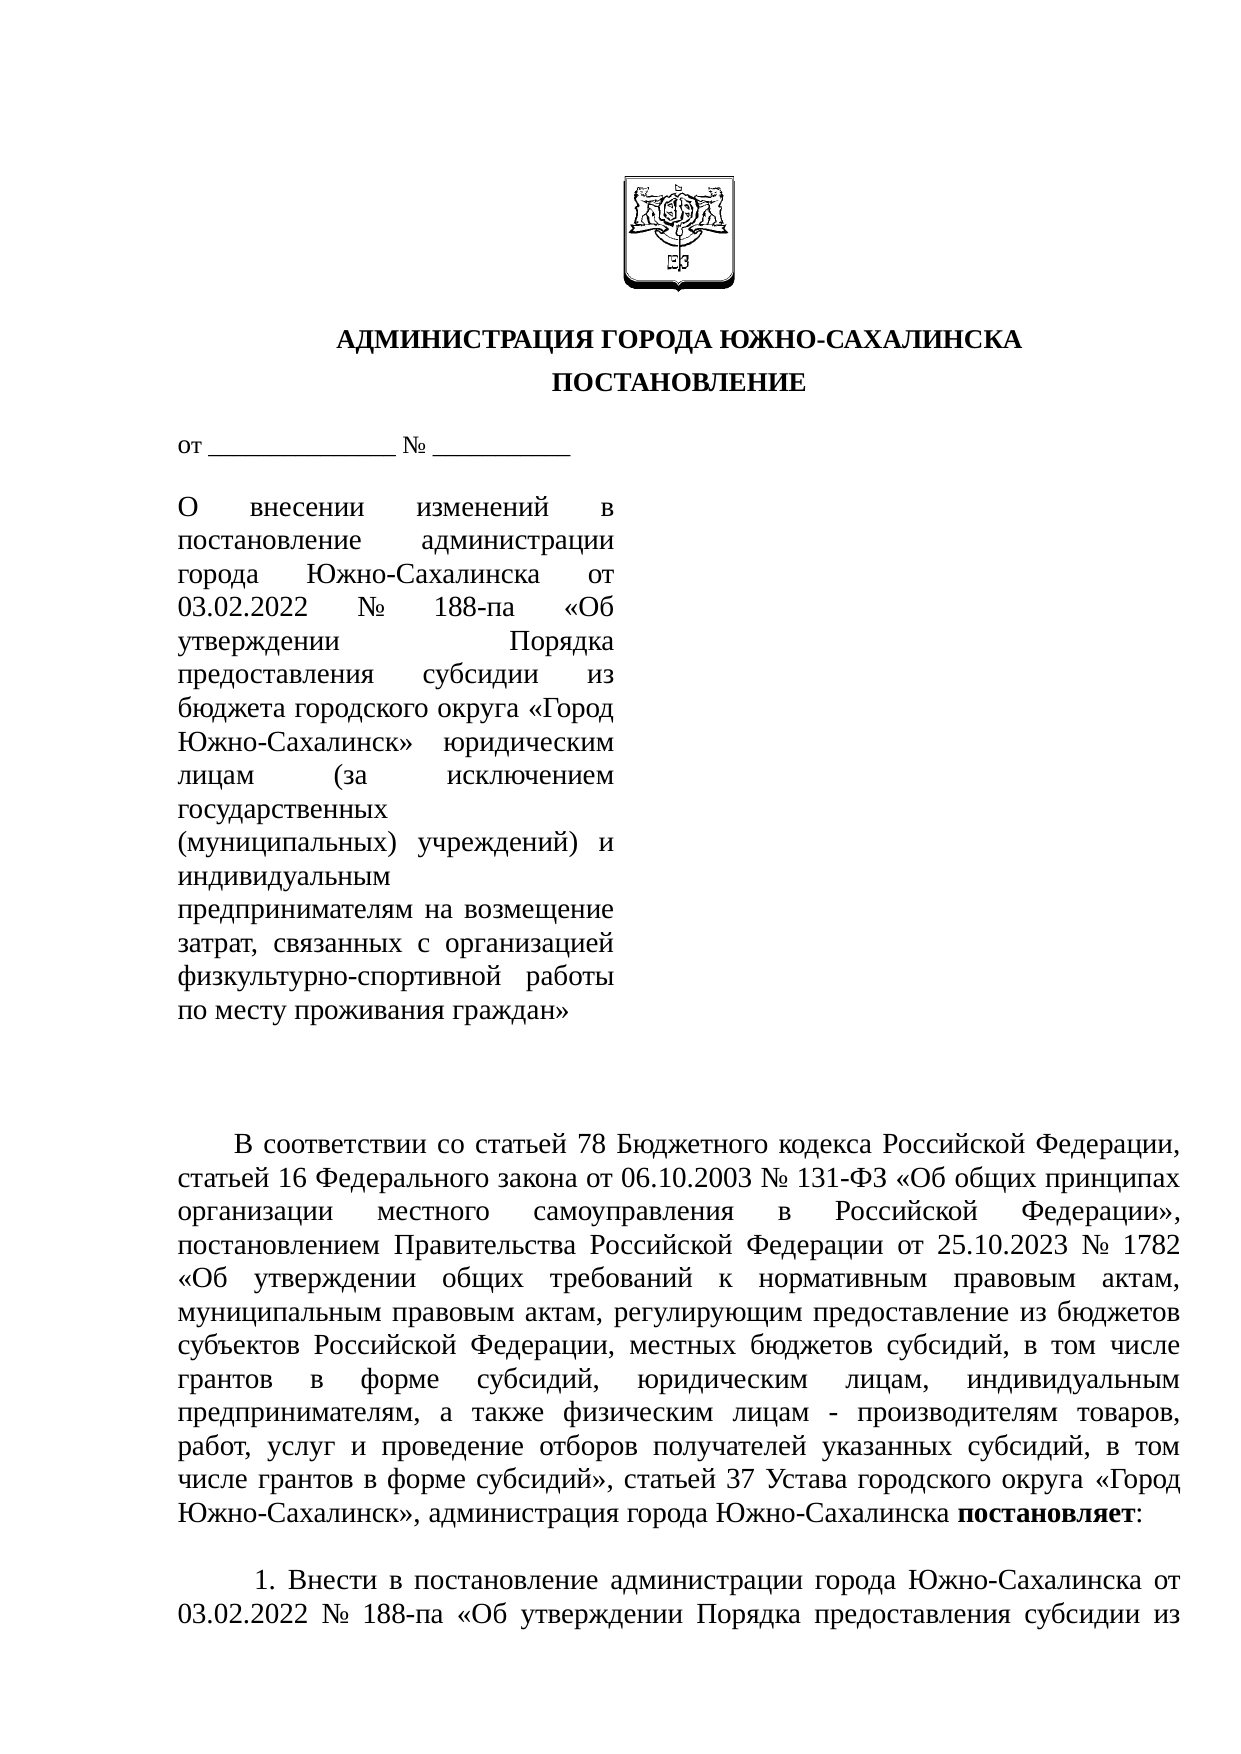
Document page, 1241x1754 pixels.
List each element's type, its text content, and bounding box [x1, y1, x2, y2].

text О внесении изменений в постановление администрации города Южно-Сахалинска от 03.02.2022 № 188-па «Об утверждении Порядка предоставления субсидии из бюджета городского округа «Город Южно-Сахалинск» юридическим лицам (за исключением государственных (муниципальных) учреждений) и индивидуальным предпринимателям на возмещение затрат, связанных с организацией физкультурно-спортивной работы по месту проживания граждан» [177, 489, 614, 1026]
text В соответствии со статьей 78 Бюджетного кодекса Российской Федерации, статьей 16 Федерального закона от 06.10.2003 № 131-ФЗ «Об общих принципах организации местного самоуправления в Российской Федерации», постановлением Правительства Российской Федерации от 25.10.2023 № 1782 «Об утверждении общих требований к нормативным правовым актам, муниципальным правовым актам, регулирующим предоставление из бюджетов субъектов Российской Федерации, местных бюджетов субсидий, в том числе грантов в форме субсидий, юридическим лицам, индивидуальным предпринимателям, а также физическим лицам - производителям товаров, работ, услуг и проведение отборов получателей указанных субсидий, в том числе грантов в форме субсидий», статьей 37 Устава городского округа «Город Южно-Сахалинск», администрация города Южно-Сахалинска постановляет: [177, 1126, 1181, 1529]
text ПОСТАНОВЛЕНИЕ [177, 367, 1181, 398]
text АДМИНИСТРАЦИЯ ГОРОДА ЮЖНО-САХАЛИНСКА [177, 323, 1181, 354]
text от _______________ № ___________ [177, 429, 1181, 460]
text 1. Внести в постановление администрации города Южно-Сахалинска от 03.02.2022 № 188-па «Об утверждении Порядка предоставления субсидии из [177, 1562, 1181, 1629]
